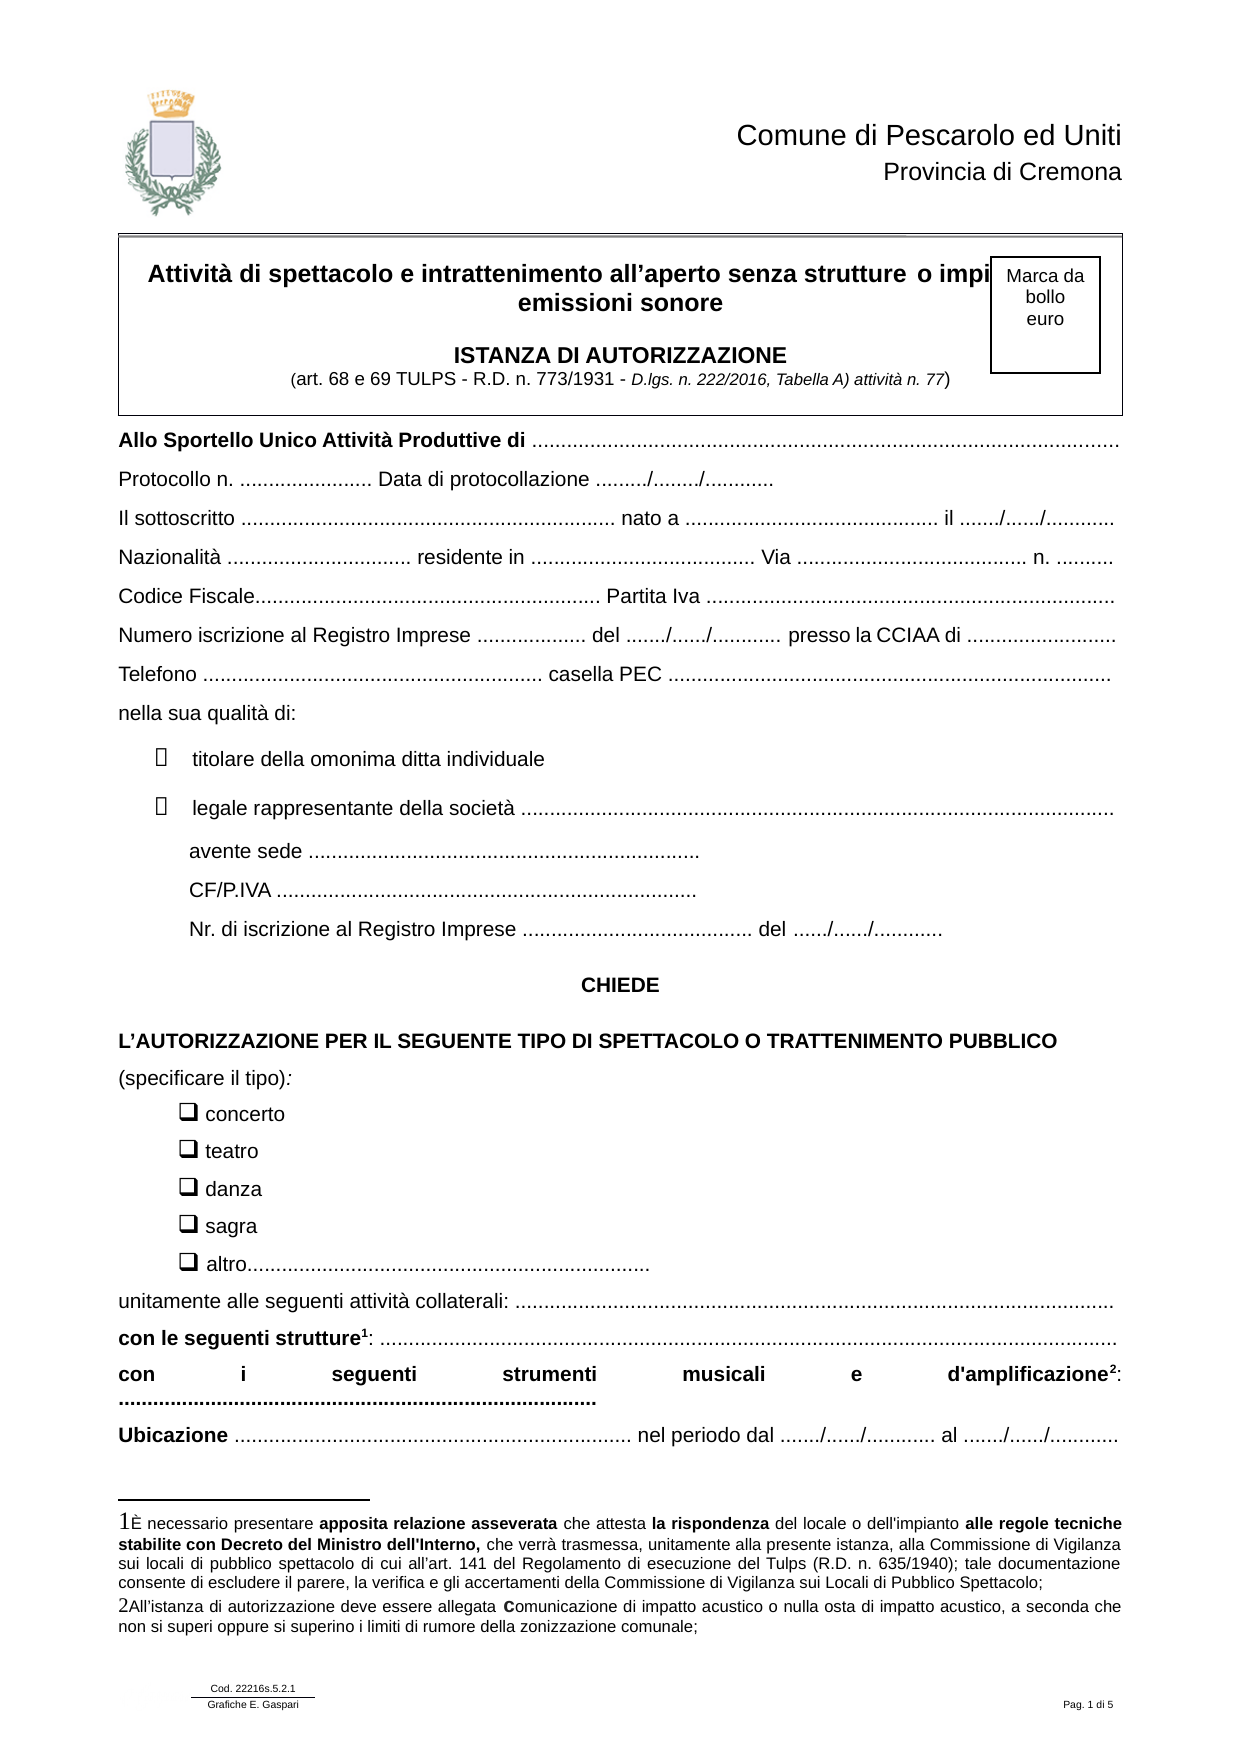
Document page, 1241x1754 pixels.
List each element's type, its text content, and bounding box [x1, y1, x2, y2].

text  legale rappresentante della società ....................................................................................................... [153, 789, 1122, 823]
text All’istanza di autorizzazione deve essere allegata comunicazione di impatto acustico o nulla osta di impatto acustico, a seconda che non si superi oppure si superino i limiti di rumore della zonizzazione comunale; [118, 1592, 1122, 1636]
text Ubicazione ..................................................................... nel periodo dal ......./....../............ al ......./....../............ [118, 1423, 1122, 1447]
text Numero iscrizione al Registro Imprese ................... del ......./....../............ presso la CCIAA di .......................... [118, 623, 1122, 647]
text È necessario presentare apposita relazione asseverata che attesta la rispondenza del locale o dell'impianto alle regole tecniche stabilite con Decreto del Ministro dell'Interno, che verrà trasmessa, unitamente alla presente istanza, alla Commissione di Vigilanza sui locali di pubblico spettacolo di cui all’art. 141 del Regolamento di esecuzione del Tulps (R.D. n. 635/1940); tale documentazione consente di escludere il parere, la verifica e gli accertamenti della Commissione di Vigilanza sui Locali di Pubblico Spettacolo; [118, 1506, 1122, 1592]
text Il sottoscritto ................................................................. nato a ............................................ il ......./....../............ [118, 506, 1122, 530]
text con i seguenti strumenti musicali e d'amplificazione: ................................................................................... [118, 1362, 1122, 1410]
table_header Attività di spettacolo e intrattenimento all’aperto senza strutture o impianti, con emissioni sonore ISTANZA DI AUTORIZZAZIONE (art. 68 e 69 TULPS - R.D. n. 773/1931 - D.lgs. n. 222/2016, Tabella A) attività n. 77) [119, 238, 1122, 415]
text CF/P.IVA ......................................................................... [189, 878, 1122, 902]
text nella sua qualità di: [118, 700, 1122, 724]
text  titolare della omonima ditta individuale [153, 739, 1122, 773]
text Telefono ........................................................... casella PEC ............................................................................. [118, 661, 1122, 685]
text  teatro [177, 1139, 1122, 1164]
text con le seguenti strutture: ................................................................................................................................ [118, 1326, 1122, 1350]
picture [122, 87, 224, 219]
text  sagra [177, 1214, 1122, 1239]
text unitamente alle seguenti attività collaterali: ........................................................................................................ [118, 1289, 1122, 1313]
text Codice Fiscale............................................................ Partita Iva ....................................................................... [118, 584, 1122, 608]
text  altro...................................................................... [177, 1252, 1122, 1277]
text L’AUTORIZZAZIONE PER IL SEGUENTE TIPO DI SPETTACOLO O TRATTENIMENTO PUBBLICO [118, 1029, 1122, 1053]
text avente sede .................................................................... [189, 839, 1122, 863]
text  concerto [177, 1102, 1122, 1127]
text Protocollo n. ....................... Data di protocollazione ........./......../............ [118, 467, 1122, 491]
text  danza [177, 1177, 1122, 1202]
text Provincia di Cremona [224, 157, 1122, 185]
text (specificare il tipo): [118, 1065, 1122, 1089]
text Nr. di iscrizione al Registro Imprese ........................................ del ....../....../............ [189, 917, 1122, 941]
text CHIEDE [118, 973, 1122, 997]
text Allo Sportello Unico Attività Produttive di [118, 428, 1122, 452]
text Comune di Pescarolo ed Uniti [224, 118, 1122, 152]
text Nazionalità ................................ residente in ....................................... Via ........................................ n. .......... [118, 545, 1122, 569]
